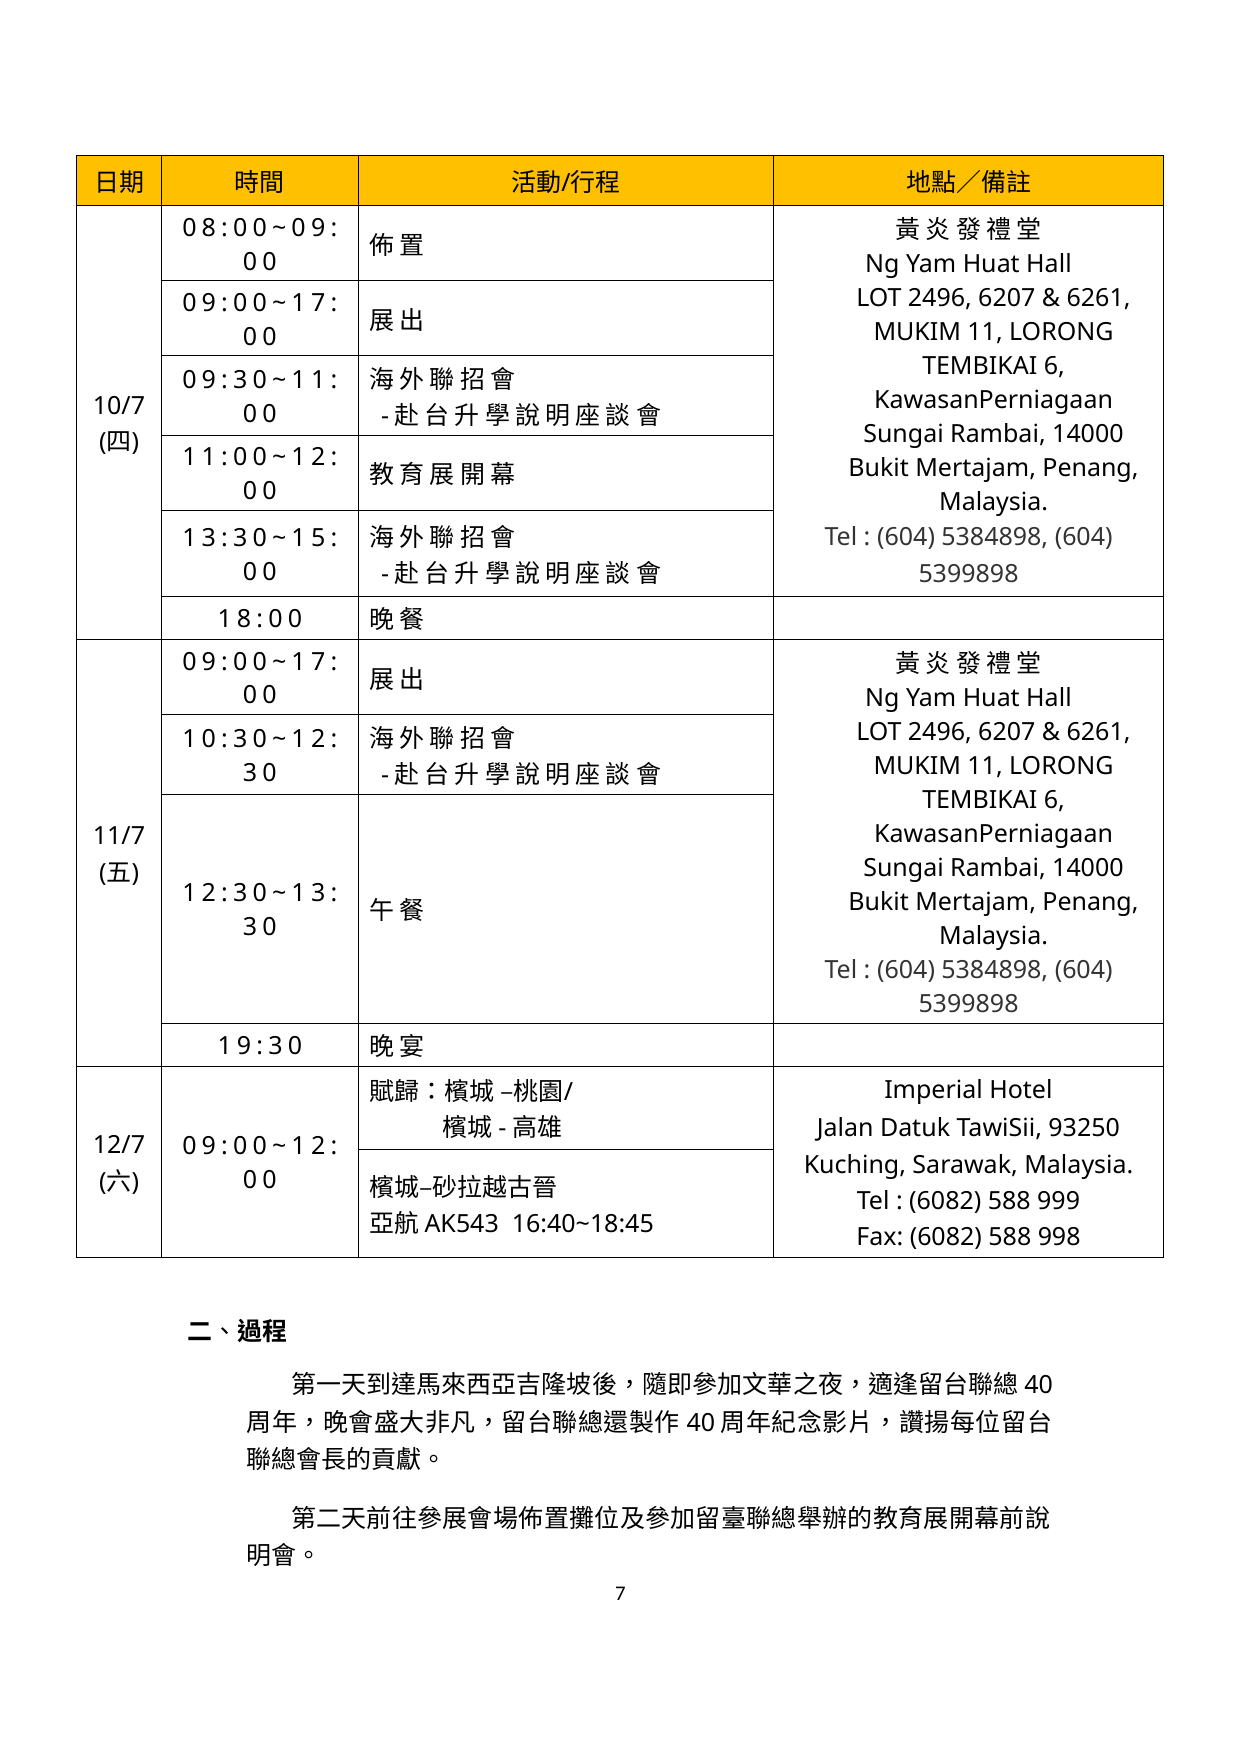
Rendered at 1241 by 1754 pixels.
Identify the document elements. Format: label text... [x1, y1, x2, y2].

table_cell 11/7 (五) [77, 640, 161, 1066]
table_cell 12/7 (六) [77, 1067, 161, 1257]
table_cell 海外聯招會 -赴台升學說明座談會 [359, 715, 773, 793]
table_cell 18:00 [162, 597, 358, 639]
table_cell 黃炎發禮堂 Ng Yam Huat Hall LOT 2496, 6207 & 6261, MUKIM 11, LORONG TEMBIKAI 6, KawasanPerniagaan Sungai Rambai, 14000 Bukit Mertajam, Penang, Malaysia. Tel : (604) 5384898, (604) 5399898 [774, 640, 1163, 1023]
table_cell 佈置 [359, 206, 773, 280]
table_cell 展出 [359, 281, 773, 355]
table_cell 10:30~12:30 [162, 715, 358, 793]
text 第二天前往參展會場佈置攤位及參加留臺聯總舉辦的教育展開幕前說明會。 [246, 1498, 1053, 1573]
table_cell 13:30~15:00 [162, 511, 358, 596]
table_cell 展出 [359, 640, 773, 714]
table_cell 08:00~09:00 [162, 206, 358, 280]
table_header 時間 [162, 156, 358, 205]
table_cell 19:30 [162, 1024, 358, 1066]
table_cell 海外聯招會 -赴台升學說明座談會 [359, 511, 773, 596]
table_cell 11:00~12:00 [162, 436, 358, 510]
table_cell 09:00~12:00 [162, 1067, 358, 1257]
table_cell [774, 1024, 1163, 1066]
table_cell 10/7 (四) [77, 206, 161, 639]
table_cell 檳城–砂拉越古晉 亞航AK543 16:40~18:45 [359, 1150, 773, 1257]
table_cell 海外聯招會 -赴台升學說明座談會 [359, 356, 773, 435]
table_cell [774, 597, 1163, 639]
table_cell 12:30~13:30 [162, 795, 358, 1023]
table_cell Imperial Hotel Jalan Datuk TawiSii, 93250 Kuching, Sarawak, Malaysia. Tel : (6082) 588 999 Fax: (6082) 588 998 [774, 1067, 1163, 1257]
text 第一天到達馬來西亞吉隆坡後，隨即參加文華之夜，適逢留台聯總40周年，晚會盛大非凡，留台聯總還製作40周年紀念影片，讚揚每位留台聯總會長的貢獻。 [246, 1364, 1053, 1477]
text 二、過程 [187, 1311, 1053, 1348]
table_header 地點／備註 [774, 156, 1163, 205]
table_cell 教育展開幕 [359, 436, 773, 510]
table_header 日期 [77, 156, 161, 205]
table_cell 晚宴 [359, 1024, 773, 1066]
table_cell 晚餐 [359, 597, 773, 639]
table_cell 午餐 [359, 795, 773, 1023]
table_cell 黃炎發禮堂 Ng Yam Huat Hall LOT 2496, 6207 & 6261, MUKIM 11, LORONG TEMBIKAI 6, KawasanPerniagaan Sungai Rambai, 14000 Bukit Mertajam, Penang, Malaysia. Tel : (604) 5384898, (604) 5399898 [774, 206, 1163, 596]
table_cell 09:00~17:00 [162, 640, 358, 714]
table_cell 09:30~11:00 [162, 356, 358, 435]
table_cell 賦歸：檳城 –桃園/ 檳城 - 高雄 [359, 1067, 773, 1149]
table_cell 09:00~17:00 [162, 281, 358, 355]
table_header 活動/行程 [359, 156, 773, 205]
